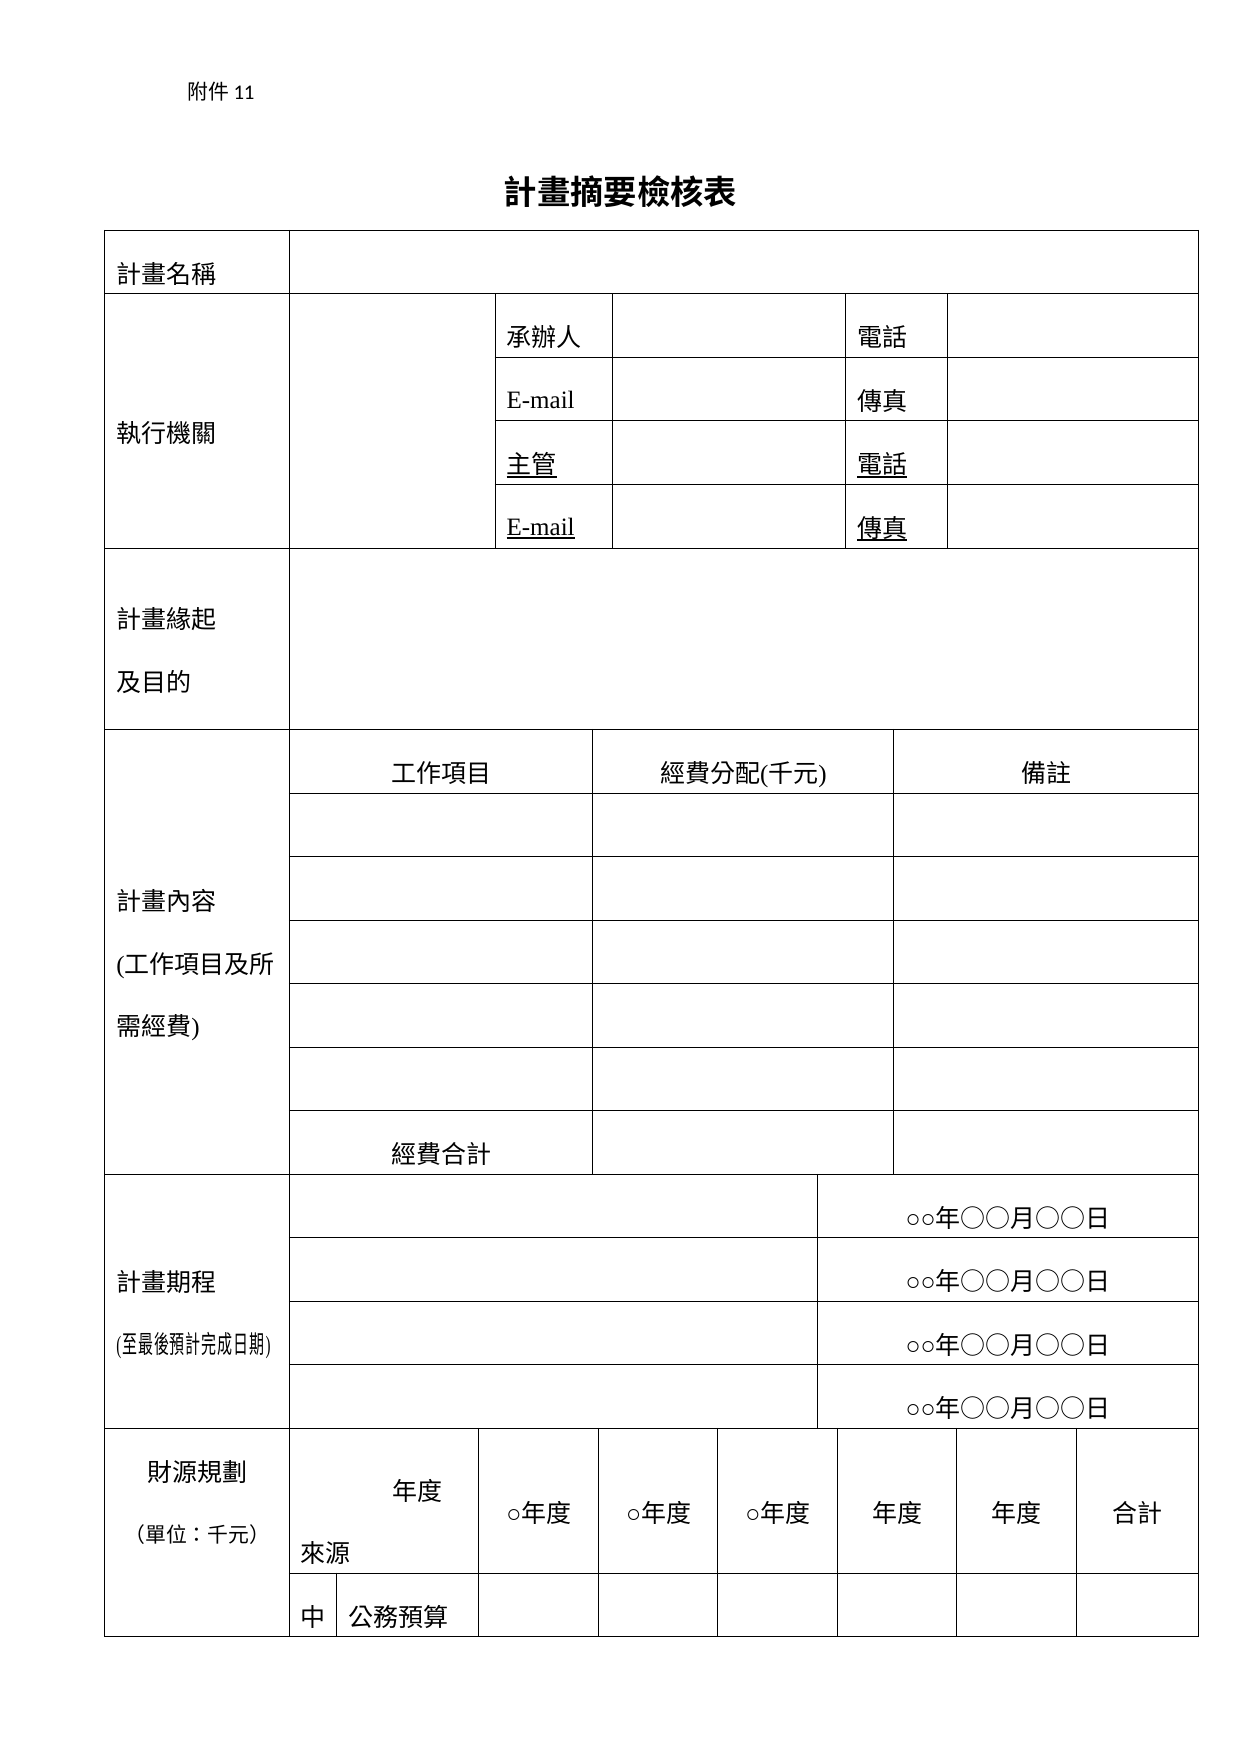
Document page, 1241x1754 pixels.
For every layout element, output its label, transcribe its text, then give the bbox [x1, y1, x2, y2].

table_cell [613, 421, 845, 484]
table_header [290, 231, 1198, 293]
table_cell [593, 857, 893, 919]
table_cell [593, 1048, 893, 1110]
table_cell [479, 1574, 598, 1636]
table_cell 備註 [894, 730, 1198, 792]
table_cell [948, 294, 1198, 357]
table_cell 公務預算 [337, 1574, 478, 1636]
table_cell 中 [290, 1574, 336, 1636]
table_cell 計畫內容 (工作項目及所需經費) [105, 730, 289, 1174]
table_cell 財源規劃 （單位：千元） [105, 1429, 289, 1636]
table_cell ○年度 [599, 1429, 717, 1573]
table_cell 執行機關 [105, 294, 289, 547]
table_cell 經費分配(千元) [593, 730, 893, 792]
table_cell [613, 294, 845, 357]
table_cell 年度 [957, 1429, 1076, 1573]
table_cell 電話 [846, 294, 947, 357]
table_cell [290, 1238, 817, 1301]
table_cell 承辦人 [496, 294, 612, 357]
table_cell [894, 857, 1198, 919]
table_cell [593, 921, 893, 983]
table_cell 計畫緣起 及目的 [105, 549, 289, 729]
table_cell [957, 1574, 1076, 1636]
table_cell [948, 485, 1198, 547]
table_cell [290, 294, 495, 547]
table_cell E-mail [496, 485, 612, 547]
table_cell [290, 1302, 817, 1364]
table_cell [290, 921, 592, 983]
table_cell [894, 921, 1198, 983]
table_cell [290, 1048, 592, 1110]
table_cell [593, 984, 893, 1047]
table_cell ○○年○○月○○日 [818, 1175, 1198, 1237]
table_cell [894, 1111, 1198, 1174]
table_cell [290, 984, 592, 1047]
table_cell ○年度 [718, 1429, 837, 1573]
table_cell [593, 794, 893, 856]
table_cell ○○年○○月○○日 [818, 1302, 1198, 1364]
table_cell [894, 794, 1198, 856]
table_cell [613, 358, 845, 420]
table_cell [290, 1175, 817, 1237]
table_cell 年度 來源 [290, 1429, 478, 1573]
table_cell 工作項目 [290, 730, 592, 792]
table_cell [894, 984, 1198, 1047]
table_cell [1077, 1574, 1198, 1636]
table_cell E-mail [496, 358, 612, 420]
table_cell [948, 421, 1198, 484]
table_cell 合計 [1077, 1429, 1198, 1573]
table_cell [290, 857, 592, 919]
table_cell [290, 794, 592, 856]
table_cell ○○年○○月○○日 [818, 1365, 1198, 1428]
table_cell 經費合計 [290, 1111, 592, 1174]
table_cell [948, 358, 1198, 420]
table_cell [838, 1574, 956, 1636]
table_cell [290, 549, 1198, 729]
table_cell [599, 1574, 717, 1636]
table_cell ○年度 [479, 1429, 598, 1573]
table_cell [290, 1365, 817, 1428]
table_cell [718, 1574, 837, 1636]
text 計畫摘要檢核表 [187, 148, 1053, 211]
table_cell [593, 1111, 893, 1174]
table_cell 計畫期程 (至最後預計完成日期) [105, 1175, 289, 1428]
table_cell 主管 [496, 421, 612, 484]
table_cell 年度 [838, 1429, 956, 1573]
table_cell 電話 [846, 421, 947, 484]
table_cell ○○年○○月○○日 [818, 1238, 1198, 1301]
table_cell 傳真 [846, 485, 947, 547]
table_header 計畫名稱 [105, 231, 289, 293]
table_cell [894, 1048, 1198, 1110]
table_cell [613, 485, 845, 547]
table_cell 傳真 [846, 358, 947, 420]
